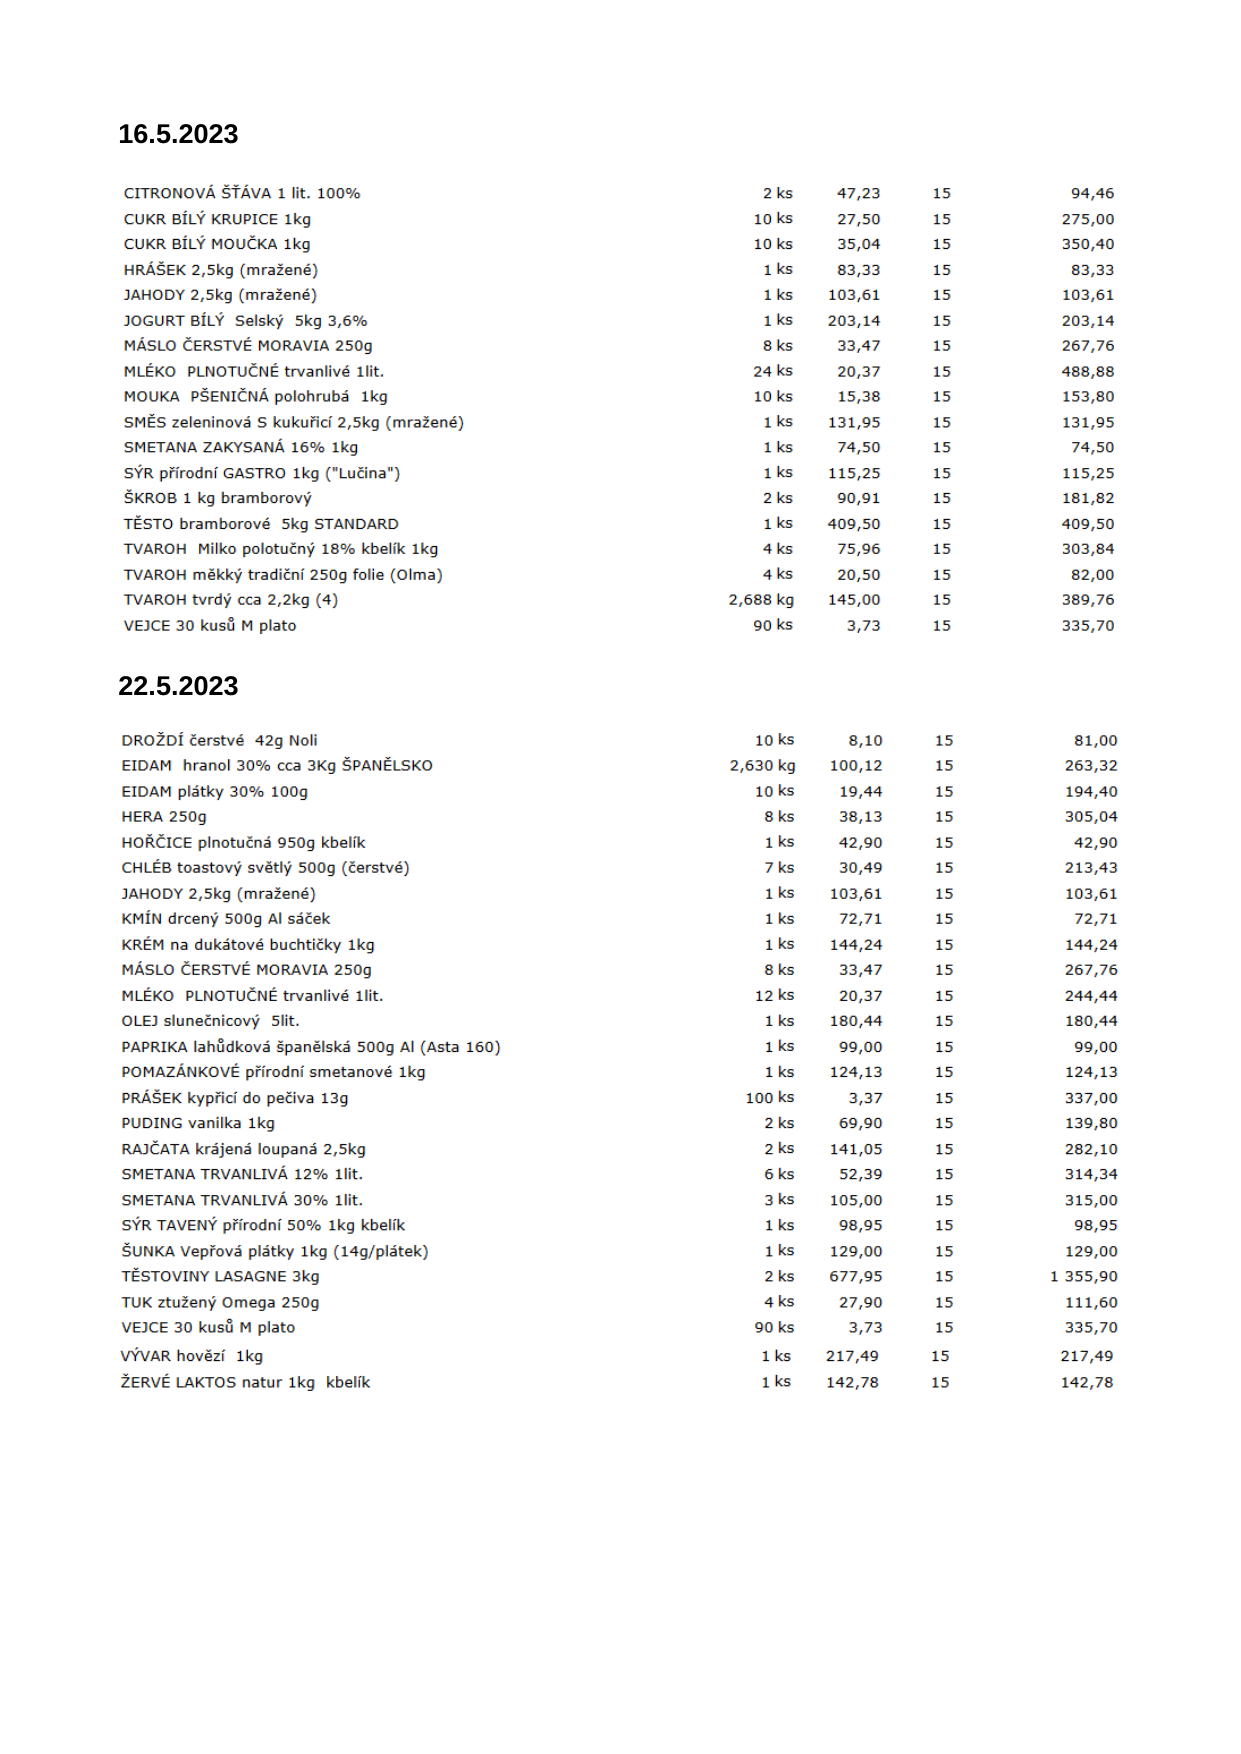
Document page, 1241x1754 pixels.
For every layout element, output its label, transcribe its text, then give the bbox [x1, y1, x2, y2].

text 22.5.2023 [118, 670, 1122, 701]
text 16.5.2023 [118, 118, 1122, 149]
